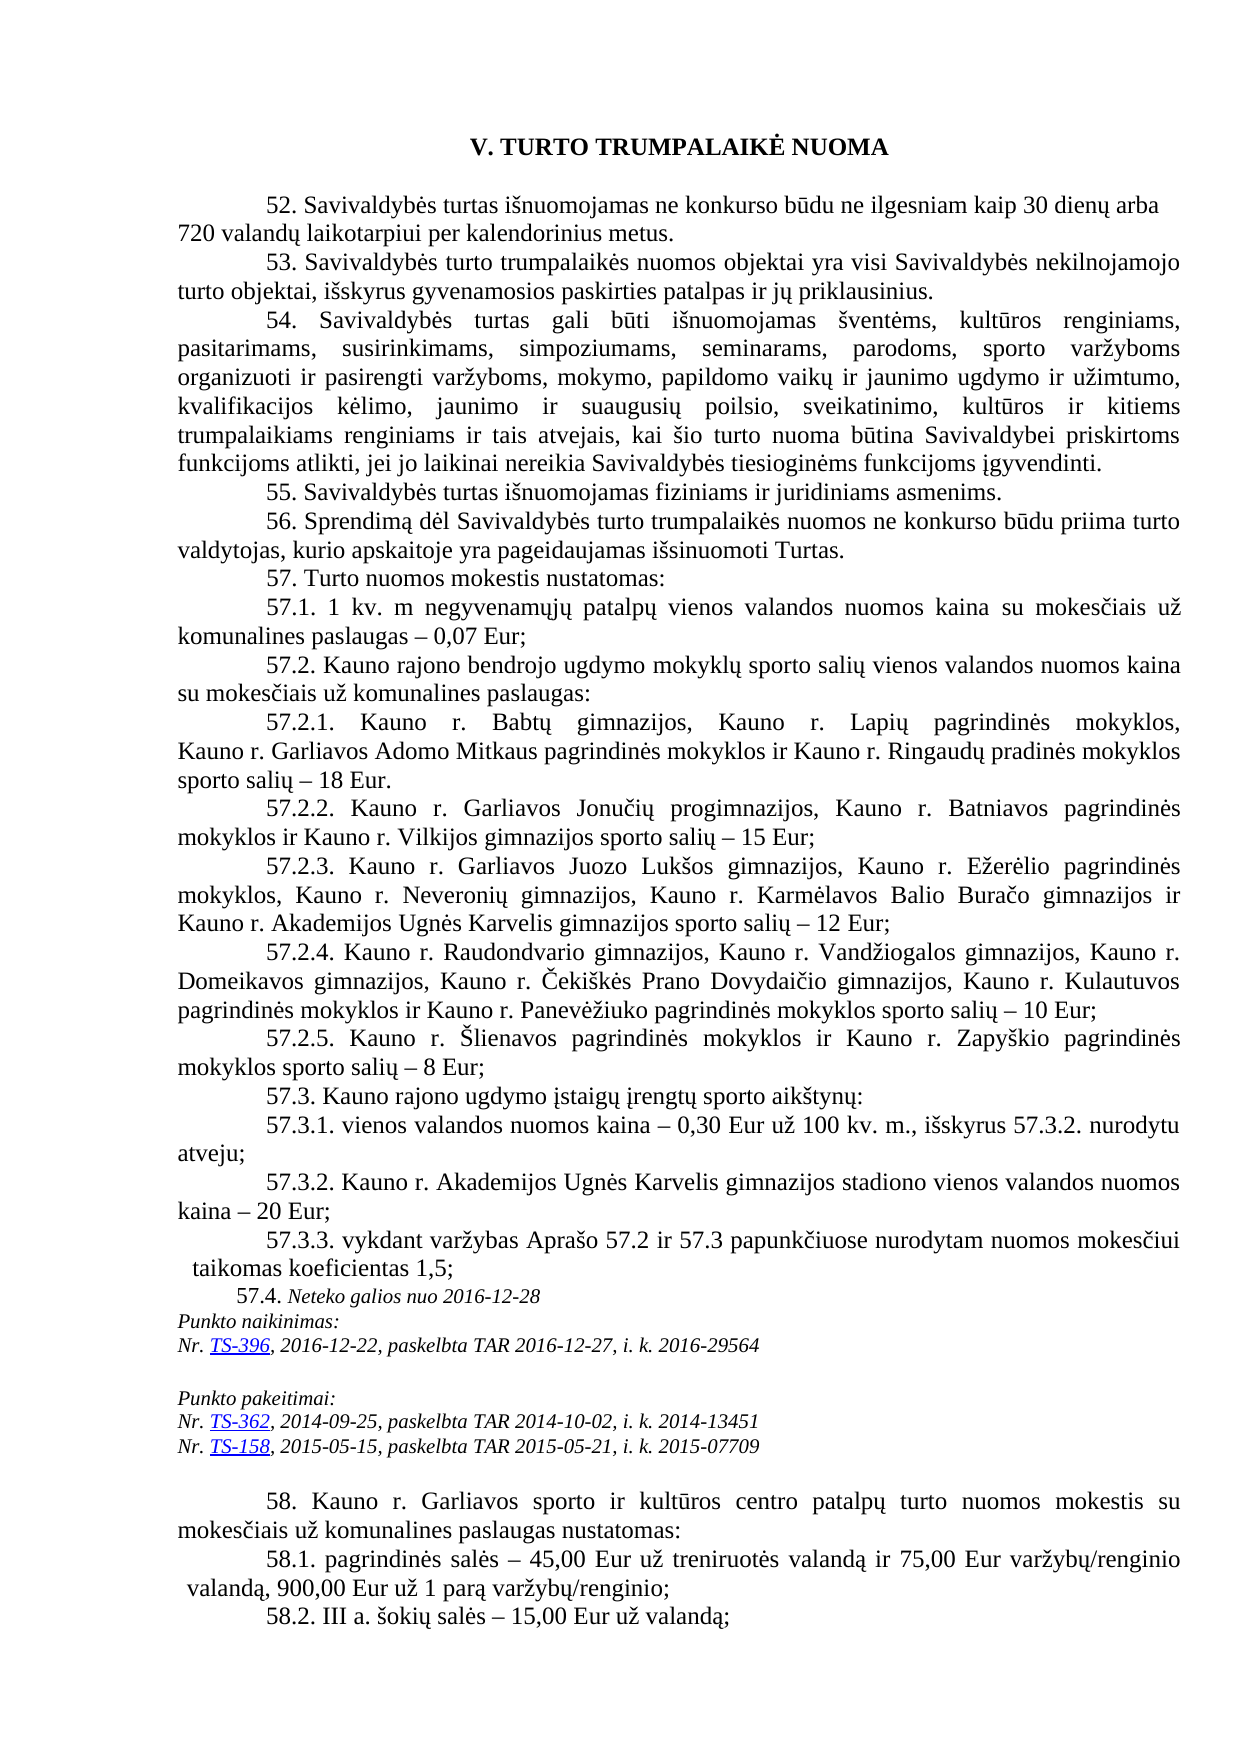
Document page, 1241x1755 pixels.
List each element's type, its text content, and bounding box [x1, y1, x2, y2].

text 55. Savivaldybės turtas išnuomojamas fiziniams ir juridiniams asmenims. [177, 477, 1181, 506]
text 57.2.4. Kauno r. Raudondvario gimnazijos, Kauno r. Vandžiogalos gimnazijos, Kauno r. Domeikavos gimnazijos, Kauno r. Čekiškės Prano Dovydaičio gimnazijos, Kauno r. Kulautuvos pagrindinės mokyklos ir Kauno r. Panevėžiuko pagrindinės mokyklos sporto salių – 10 Eur; [177, 937, 1181, 1023]
text 54. Savivaldybės turtas gali būti išnuomojamas šventėms, kultūros renginiams, pasitarimams, susirinkimams, simpoziumams, seminarams, parodoms, sporto varžyboms organizuoti ir pasirengti varžyboms, mokymo, papildomo vaikų ir jaunimo ugdymo ir užimtumo, kvalifikacijos kėlimo, jaunimo ir suaugusių poilsio, sveikatinimo, kultūros ir kitiems trumpalaikiams renginiams ir tais atvejais, kai šio turto nuoma būtina Savivaldybei priskirtoms funkcijoms atlikti, jei jo laikinai nereikia Savivaldybės tiesioginėms funkcijoms įgyvendinti. [177, 305, 1181, 477]
text 57.2.5. Kauno r. Šlienavos pagrindinės mokyklos ir Kauno r. Zapyškio pagrindinės mokyklos sporto salių – 8 Eur; [177, 1023, 1181, 1081]
text 57.2.2. Kauno r. Garliavos Jonučių progimnazijos, Kauno r. Batniavos pagrindinės mokyklos ir Kauno r. Vilkijos gimnazijos sporto salių – 15 Eur; [177, 793, 1181, 851]
text 53. Savivaldybės turto trumpalaikės nuomos objektai yra visi Savivaldybės nekilnojamojo turto objektai, išskyrus gyvenamosios paskirties patalpas ir jų priklausinius. [177, 247, 1181, 305]
text 58. Kauno r. Garliavos sporto ir kultūros centro patalpų turto nuomos mokestis su mokesčiais už komunalines paslaugas nustatomas: [177, 1486, 1181, 1544]
text Punkto pakeitimai: [177, 1385, 1181, 1409]
text 57.2.3. Kauno r. Garliavos Juozo Lukšos gimnazijos, Kauno r. Ežerėlio pagrindinės mokyklos, Kauno r. Neveronių gimnazijos, Kauno r. Karmėlavos Balio Buračo gimnazijos ir Kauno r. Akademijos Ugnės Karvelis gimnazijos sporto salių – 12 Eur; [177, 851, 1181, 937]
text 57.3.3. vykdant varžybas Aprašo 57.2 ir 57.3 papunkčiuose nurodytam nuomos mokesčiui taikomas koeficientas 1,5; [192, 1225, 1181, 1282]
text 57.2. Kauno rajono bendrojo ugdymo mokyklų sporto salių vienos valandos nuomos kaina su mokesčiais už komunalines paslaugas: [177, 650, 1181, 707]
text 57.3. Kauno rajono ugdymo įstaigų įrengtų sporto aikštynų: [177, 1081, 1181, 1110]
text 58.1. pagrindinės salės – 45,00 Eur už treniruotės valandą ir 75,00 Eur varžybų/renginio valandą, 900,00 Eur už 1 parą varžybų/renginio; [187, 1544, 1181, 1601]
text 57.2.1. Kauno r. Babtų gimnazijos, Kauno r. Lapių pagrindinės mokyklos, Kauno r. Garliavos Adomo Mitkaus pagrindinės mokyklos ir Kauno r. Ringaudų pradinės mokyklos sporto salių – 18 Eur. [177, 707, 1181, 793]
text 57. Turto nuomos mokestis nustatomas: [266, 563, 1181, 592]
text 56. Sprendimą dėl Savivaldybės turto trumpalaikės nuomos ne konkurso būdu priima turto valdytojas, kurio apskaitoje yra pageidaujamas išsinuomoti Turtas. [177, 506, 1181, 563]
text 57.4. Neteko galios nuo 2016-12-28 [177, 1282, 1181, 1308]
text 52. Savivaldybės turtas išnuomojamas ne konkurso būdu ne ilgesniam kaip 30 dienų arba 720 valandų laikotarpiui per kalendorinius metus. [177, 190, 1181, 247]
text Nr. TS-396, 2016-12-22, paskelbta TAR 2016-12-27, i. k. 2016-29564 [177, 1333, 1181, 1357]
text 58.2. III a. šokių salės – 15,00 Eur už valandą; [187, 1601, 1181, 1630]
text Punkto naikinimas: [177, 1308, 1181, 1333]
text 57.3.1. vienos valandos nuomos kaina – 0,30 Eur už 100 kv. m., išskyrus 57.3.2. nurodytu atveju; [177, 1110, 1181, 1167]
text 57.3.2. Kauno r. Akademijos Ugnės Karvelis gimnazijos stadiono vienos valandos nuomos kaina – 20 Eur; [177, 1167, 1181, 1225]
text Nr. TS-158, 2015-05-15, paskelbta TAR 2015-05-21, i. k. 2015-07709 [177, 1433, 1181, 1458]
text V. TURTO TRUMPALAIKĖ NUOMA [177, 132, 1181, 161]
text Nr. TS-362, 2014-09-25, paskelbta TAR 2014-10-02, i. k. 2014-13451 [177, 1409, 1181, 1433]
text 57.1. 1 kv. m negyvenamųjų patalpų vienos valandos nuomos kaina su mokesčiais už komunalines paslaugas – 0,07 Eur; [177, 592, 1181, 650]
